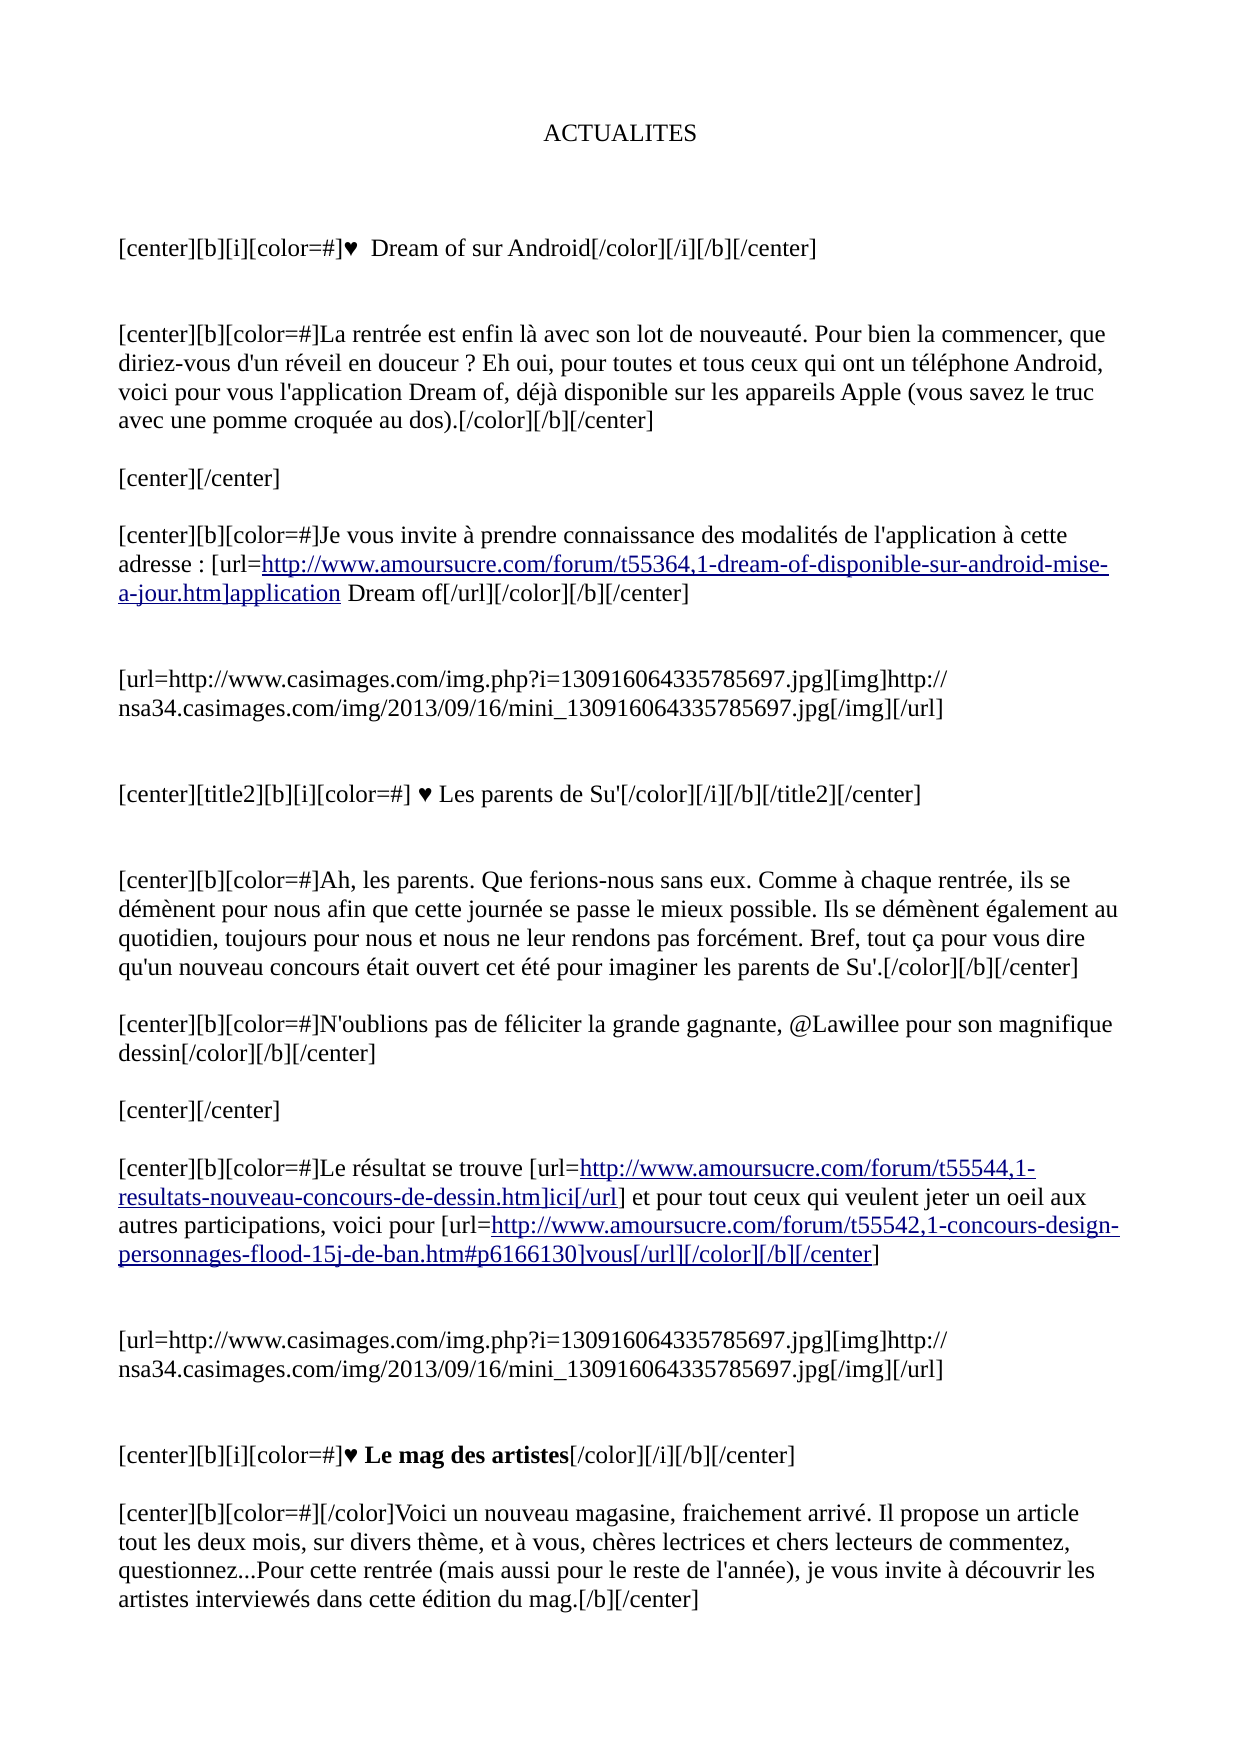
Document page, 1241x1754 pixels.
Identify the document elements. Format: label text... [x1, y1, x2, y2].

text [center][/center] [118, 1096, 1122, 1124]
text [center][b][color=#][/color]Voici un nouveau magasine, fraichement arrivé. Il propose un article tout les deux mois, sur divers thème, et à vous, chères lectrices et chers lecteurs de commentez, questionnez...Pour cette rentrée (mais aussi pour le reste de l'année), je vous invite à découvrir les artistes interviewés dans cette édition du mag.[/b][/center] [118, 1498, 1122, 1613]
text [center][b][i][color=#]♥ Dream of sur Android[/color][/i][/b][/center] [118, 233, 1122, 262]
text [center][/center] [118, 463, 1122, 492]
text ACTUALITES [118, 118, 1122, 147]
text [center][b][i][color=#]♥ Le mag des artistes[/color][/i][/b][/center] [118, 1441, 1122, 1469]
text [center][title2][b][i][color=#] ♥ Les parents de Su'[/color][/i][/b][/title2][/center] [118, 779, 1122, 808]
text [url=http://www.casimages.com/img.php?i=130916064335785697.jpg][img]http://nsa34.casimages.com/img/2013/09/16/mini_130916064335785697.jpg[/img][/url] [118, 1326, 1122, 1383]
text [center][b][color=#]Je vous invite à prendre connaissance des modalités de l'application à cette adresse : [url=http://www.amoursucre.com/forum/t55364,1-dream-of-disponible-sur-android-mise-a-jour.htm]application Dream of[/url][/color][/b][/center] [118, 521, 1122, 607]
text [center][b][color=#]Ah, les parents. Que ferions-nous sans eux. Comme à chaque rentrée, ils se démènent pour nous afin que cette journée se passe le mieux possible. Ils se démènent également au quotidien, toujours pour nous et nous ne leur rendons pas forcément. Bref, tout ça pour vous dire qu'un nouveau concours était ouvert cet été pour imaginer les parents de Su'.[/color][/b][/center] [118, 866, 1122, 981]
text [center][b][color=#]N'oublions pas de féliciter la grande gagnante, @Lawillee pour son magnifique dessin[/color][/b][/center] [118, 1009, 1122, 1067]
text [url=http://www.casimages.com/img.php?i=130916064335785697.jpg][img]http://nsa34.casimages.com/img/2013/09/16/mini_130916064335785697.jpg[/img][/url] [118, 664, 1122, 722]
text [center][b][color=#]La rentrée est enfin là avec son lot de nouveauté. Pour bien la commencer, que diriez-vous d'un réveil en douceur ? Eh oui, pour toutes et tous ceux qui ont un téléphone Android, voici pour vous l'application Dream of, déjà disponible sur les appareils Apple (vous savez le truc avec une pomme croquée au dos).[/color][/b][/center] [118, 319, 1122, 434]
text [center][b][color=#]Le résultat se trouve [url=http://www.amoursucre.com/forum/t55544,1-resultats-nouveau-concours-de-dessin.htm]ici[/url] et pour tout ceux qui veulent jeter un oeil aux autres participations, voici pour [url=http://www.amoursucre.com/forum/t55542,1-concours-design-personnages-flood-15j-de-ban.htm#p6166130]vous[/url][/color][/b][/center] [118, 1153, 1122, 1268]
